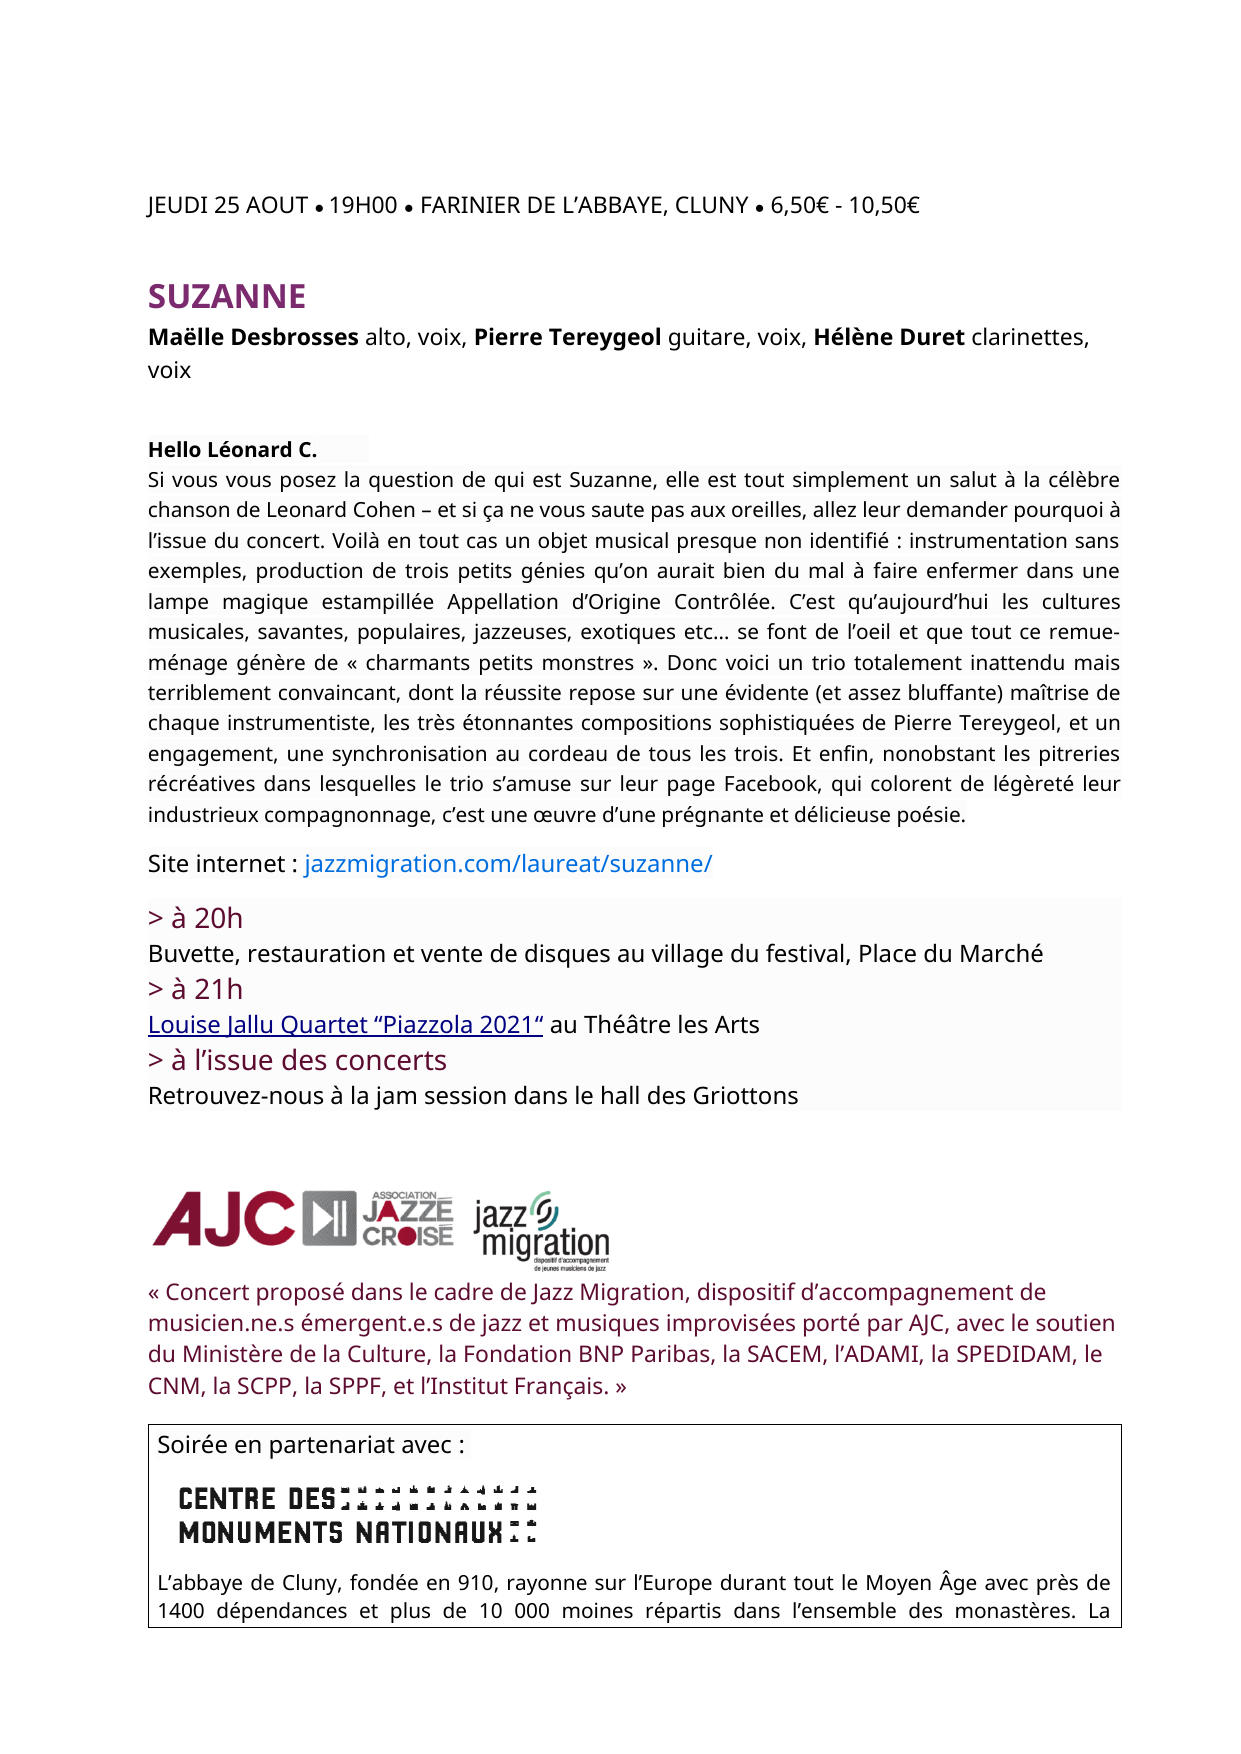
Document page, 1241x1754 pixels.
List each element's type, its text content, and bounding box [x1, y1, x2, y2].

text > à l’issue des concerts Retrouvez-nous à la jam session dans le hall des Griottons [148, 1040, 1122, 1111]
text « Concert proposé dans le cadre de Jazz Migration, dispositif d’accompagnement de musicien.ne.s émergent.e.s de jazz et musiques improvisées porté par AJC, avec le soutien du Ministère de la Culture, la Fondation BNP Paribas, la SACEM, l’ADAMI, la SPEDIDAM, le CNM, la SCPP, la SPPF, et l’Institut Français. » [148, 1276, 1122, 1401]
text SUZANNE Maëlle Desbrosses alto, voix, Pierre Tereygeol guitare, voix, Hélène Duret clarinettes, voix [148, 239, 1122, 385]
text Site internet : jazzmigration.com/laureat/suzanne/ [148, 847, 1122, 879]
text Soirée en partenariat avec : [149, 1425, 1121, 1564]
text Hello Léonard C. Si vous vous posez la question de qui est Suzanne, elle est tout simplement un salut à la célèbre chanson de Leonard Cohen – et si ça ne vous saute pas aux oreilles, allez leur demander pourquoi à l’issue du concert. Voilà en tout cas un objet musical presque non identifié : instrumentation sans exemples, production de trois petits génies qu’on aurait bien du mal à faire enfermer dans une lampe magique estampillée Appellation d’Origine Contrôlée. C’est qu’aujourd’hui les cultures musicales, savantes, populaires, jazzeuses, exotiques etc… se font de l’oeil et que tout ce remue-ménage génère de « charmants petits monstres ». Donc voici un trio totalement inattendu mais terriblement convaincant, dont la réussite repose sur une évidente (et assez bluffante) maîtrise de chaque instrumentiste, les très étonnantes compositions sophistiquées de Pierre Tereygeol, et un engagement, une synchronisation au cordeau de tous les trois. Et enfin, nonobstant les pitreries récréatives dans lesquelles le trio s’amuse sur leur page Facebook, qui colorent de légèreté leur industrieux compagnonnage, c’est une œuvre d’une prégnante et délicieuse poésie. [148, 404, 1122, 828]
text L’abbaye de Cluny, fondée en 910, rayonne sur l’Europe durant tout le Moyen Âge avec près de 1400 dépendances et plus de 10 000 moines répartis dans l’ensemble des monastères. La [149, 1564, 1121, 1627]
text JEUDI 25 AOUT ● 19H00 ● FARINIER DE L’ABBAYE, CLUNY ● 6,50€ - 10,50€ [148, 189, 1122, 221]
text > à 20h Buvette, restauration et vente de disques au village du festival, Place du Marché [148, 898, 1122, 969]
text > à 21h Louise Jallu Quartet “Piazzola 2021“ au Théâtre les Arts [148, 969, 1122, 1040]
